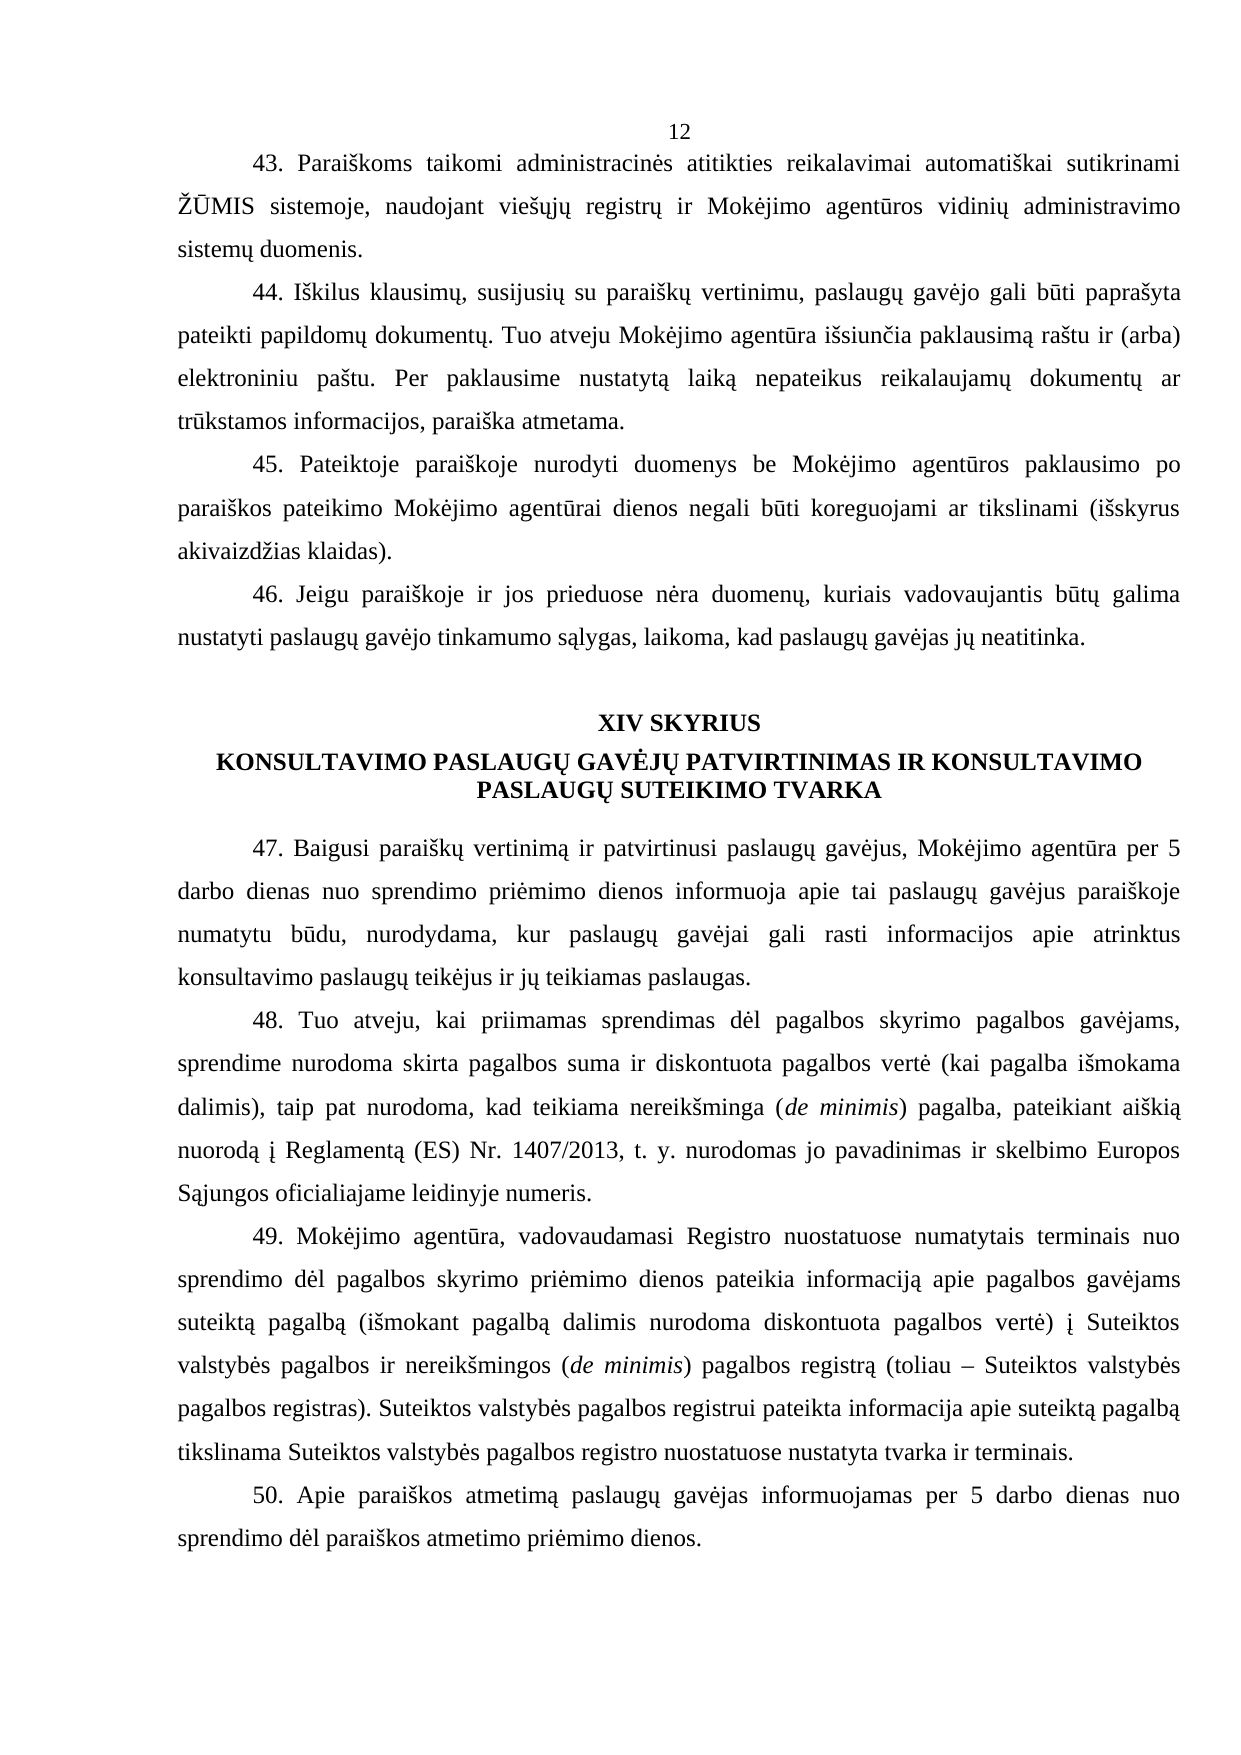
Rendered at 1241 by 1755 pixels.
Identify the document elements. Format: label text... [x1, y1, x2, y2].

text 46. Jeigu paraiškoje ir jos prieduose nėra duomenų, kuriais vadovaujantis būtų galima nustatyti paslaugų gavėjo tinkamumo sąlygas, laikoma, kad paslaugų gavėjas jų neatitinka. [177, 579, 1181, 651]
text 44. Iškilus klausimų, susijusių su paraiškų vertinimu, paslaugų gavėjo gali būti paprašyta pateikti papildomų dokumentų. Tuo atveju Mokėjimo agentūra išsiunčia paklausimą raštu ir (arba) elektroniniu paštu. Per paklausime nustatytą laiką nepateikus reikalaujamų dokumentų ar trūkstamos informacijos, paraiška atmetama. [177, 277, 1181, 435]
text 49. Mokėjimo agentūra, vadovaudamasi Registro nuostatuose numatytais terminais nuo sprendimo dėl pagalbos skyrimo priėmimo dienos pateikia informaciją apie pagalbos gavėjams suteiktą pagalbą (išmokant pagalbą dalimis nurodoma diskontuota pagalbos vertė) į Suteiktos valstybės pagalbos ir nereikšmingos (de minimis) pagalbos registrą (toliau – Suteiktos valstybės pagalbos registras). Suteiktos valstybės pagalbos registrui pateikta informacija apie suteiktą pagalbą tikslinama Suteiktos valstybės pagalbos registro nuostatuose nustatyta tvarka ir terminais. [177, 1221, 1181, 1465]
text 47. Baigusi paraiškų vertinimą ir patvirtinusi paslaugų gavėjus, Mokėjimo agentūra per 5 darbo dienas nuo sprendimo priėmimo dienos informuoja apie tai paslaugų gavėjus paraiškoje numatytu būdu, nurodydama, kur paslaugų gavėjai gali rasti informacijos apie atrinktus konsultavimo paslaugų teikėjus ir jų teikiamas paslaugas. [177, 833, 1181, 991]
text 50. Apie paraiškos atmetimą paslaugų gavėjas informuojamas per 5 darbo dienas nuo sprendimo dėl paraiškos atmetimo priėmimo dienos. [177, 1480, 1181, 1552]
text 45. Pateiktoje paraiškoje nurodyti duomenys be Mokėjimo agentūros paklausimo po paraiškos pateikimo Mokėjimo agentūrai dienos negali būti koreguojami ar tikslinami (išskyrus akivaizdžias klaidas). [177, 449, 1181, 564]
text 43. Paraiškoms taikomi administracinės atitikties reikalavimai automatiškai sutikrinami ŽŪMIS sistemoje, naudojant viešųjų registrų ir Mokėjimo agentūros vidinių administravimo sistemų duomenis. [177, 148, 1181, 263]
subtitle XIV SKYRIUS [177, 708, 1181, 737]
subtitle KONSULTAVIMO PASLAUGŲ GAVĖJŲ PATVIRTINIMAS IR KONSULTAVIMO PASLAUGŲ SUTEIKIMO TVARKA [177, 747, 1181, 804]
text 48. Tuo atveju, kai priimamas sprendimas dėl pagalbos skyrimo pagalbos gavėjams, sprendime nurodoma skirta pagalbos suma ir diskontuota pagalbos vertė (kai pagalba išmokama dalimis), taip pat nurodoma, kad teikiama nereikšminga (de minimis) pagalba, pateikiant aiškią nuorodą į Reglamentą (ES) Nr. 1407/2013, t. y. nurodomas jo pavadinimas ir skelbimo Europos Sąjungos oficialiajame leidinyje numeris. [177, 1005, 1181, 1207]
